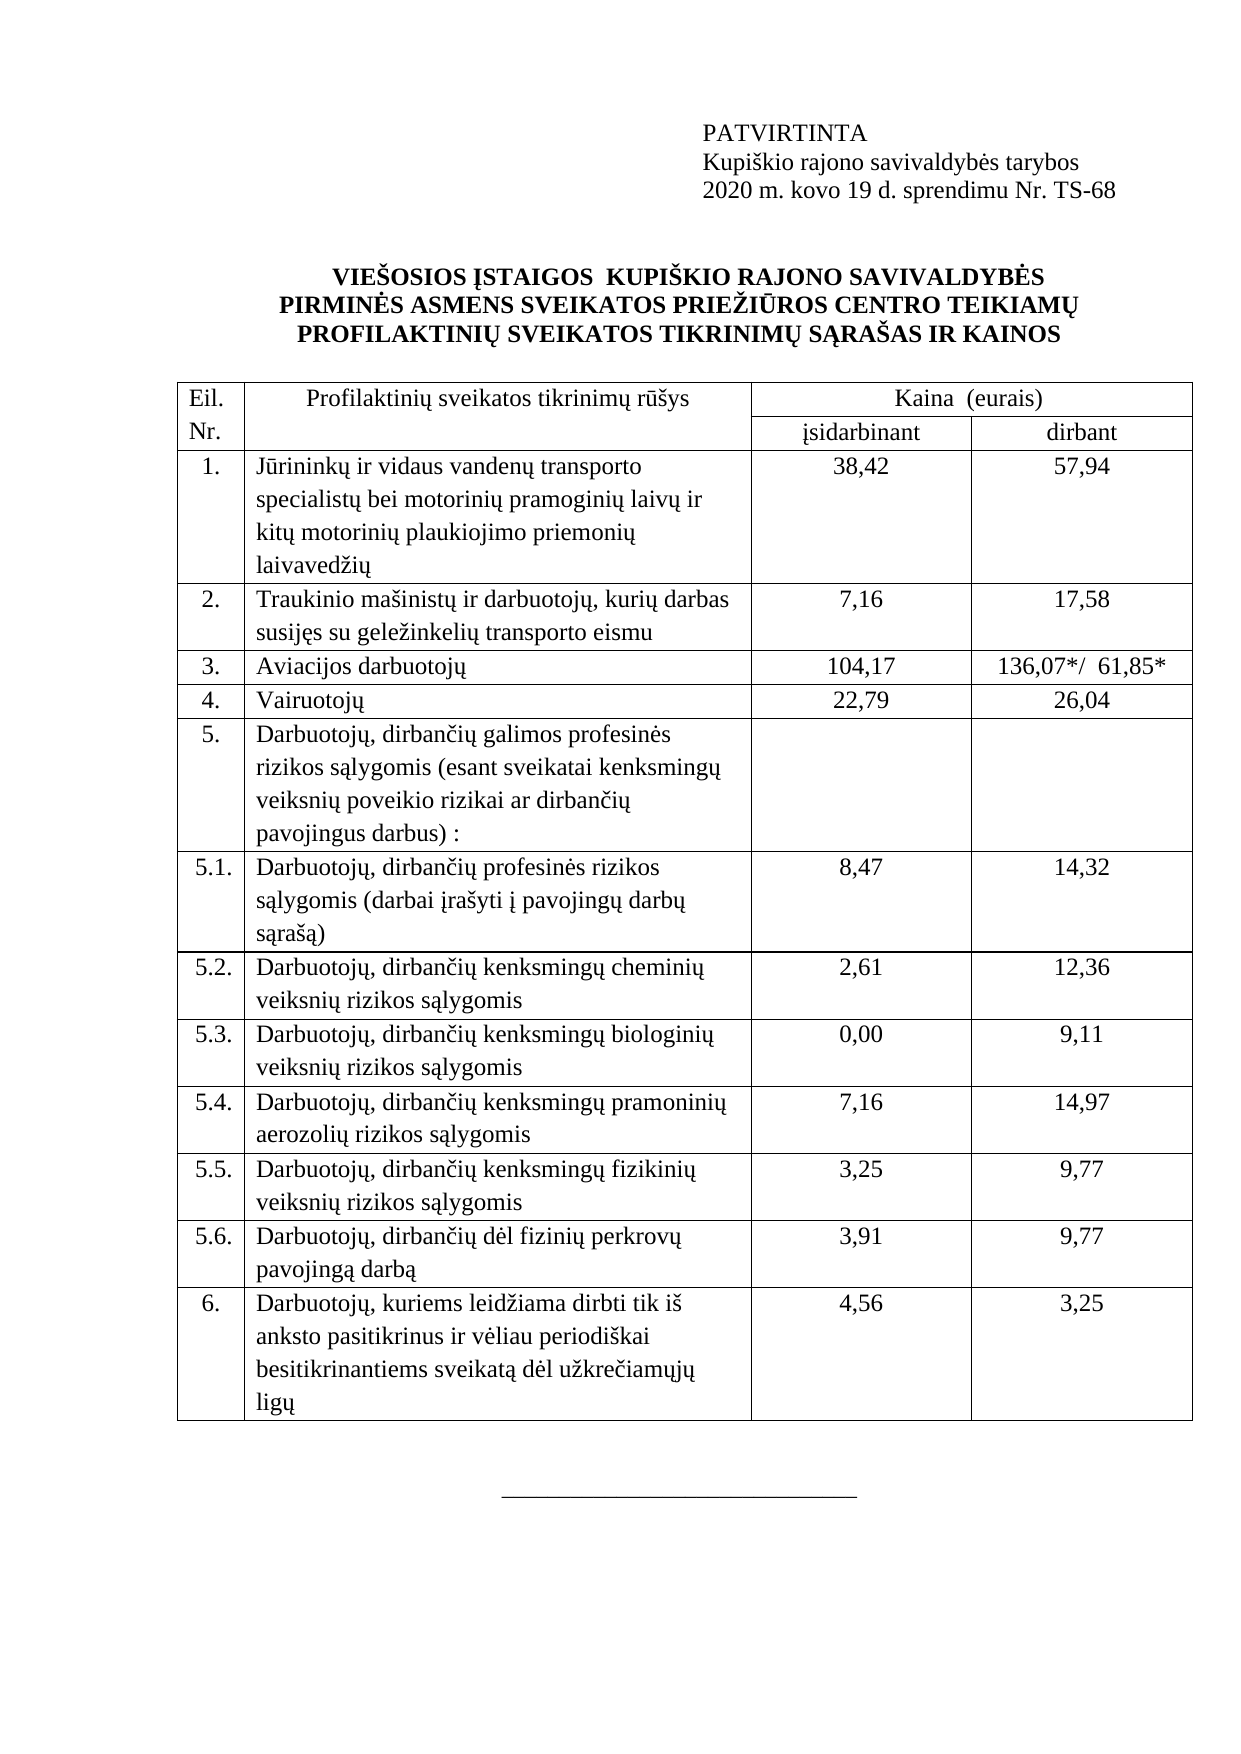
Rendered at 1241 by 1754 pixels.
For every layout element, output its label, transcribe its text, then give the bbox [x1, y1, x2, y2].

table_cell dirbant [972, 417, 1192, 450]
table_cell 6. [178, 1288, 244, 1420]
table_cell Darbuotojų, dirbančių kenksmingų cheminių veiksnių rizikos sąlygomis [245, 953, 751, 1018]
table_cell įsidarbinant [752, 417, 971, 450]
table_cell 104,17 [752, 651, 971, 684]
table_cell 4. [178, 685, 244, 718]
table_cell 3. [178, 651, 244, 684]
table_cell Darbuotojų, dirbančių kenksmingų pramoninių aerozolių rizikos sąlygomis [245, 1087, 751, 1153]
table_cell Darbuotojų, kuriems leidžiama dirbti tik iš anksto pasitikrinus ir vėliau periodiškai besitikrinantiems sveikatą dėl užkrečiamųjų ligų [245, 1288, 751, 1420]
table_cell 4,56 [752, 1288, 971, 1420]
table_cell Darbuotojų, dirbančių dėl fizinių perkrovų pavojingą darbą [245, 1221, 751, 1287]
table_cell 2,61 [752, 953, 971, 1018]
table_cell 5.6. [178, 1221, 244, 1287]
table_cell [972, 719, 1192, 851]
table_cell 14,32 [972, 852, 1192, 951]
table_cell 0,00 [752, 1020, 971, 1086]
table_cell 38,42 [752, 451, 971, 583]
text VIEŠOSIOS ĮSTAIGOS KUPIŠKIO RAJONO SAVIVALDYBĖS [196, 262, 1181, 291]
table_cell 9,11 [972, 1020, 1192, 1086]
text Kupiškio rajono savivaldybės tarybos [627, 147, 1181, 176]
table_cell 5.4. [178, 1087, 244, 1153]
table_cell Jūrininkų ir vidaus vandenų transporto specialistų bei motorinių pramoginių laivų ir kitų motorinių plaukiojimo priemonių laivavedžių [245, 451, 751, 583]
table_cell 5.3. [178, 1020, 244, 1086]
table_header Kaina (eurais) [752, 383, 1192, 416]
table_header Eil. Nr. [178, 383, 244, 450]
table_cell 5.5. [178, 1154, 244, 1220]
table_cell 5.1. [178, 852, 244, 951]
table_cell 9,77 [972, 1154, 1192, 1220]
text _______________________________ [177, 1474, 1181, 1500]
table_cell 7,16 [752, 584, 971, 650]
table_cell [752, 719, 971, 851]
table_cell 5. [178, 719, 244, 851]
table_cell Traukinio mašinistų ir darbuotojų, kurių darbas susijęs su geležinkelių transporto eismu [245, 584, 751, 650]
table_cell Darbuotojų, dirbančių galimos profesinės rizikos sąlygomis (esant sveikatai kenksmingų veiksnių poveikio rizikai ar dirbančių pavojingus darbus) : [245, 719, 751, 851]
table_cell 17,58 [972, 584, 1192, 650]
table_cell 12,36 [972, 953, 1192, 1018]
table_header Profilaktinių sveikatos tikrinimų rūšys [245, 383, 751, 450]
table_cell 26,04 [972, 685, 1192, 718]
table_cell 2. [178, 584, 244, 650]
table_cell 1. [178, 451, 244, 583]
table_cell Darbuotojų, dirbančių kenksmingų fizikinių veiksnių rizikos sąlygomis [245, 1154, 751, 1220]
table_cell 3,25 [972, 1288, 1192, 1420]
table_cell 136,07*/ 61,85* [972, 651, 1192, 684]
table_cell 22,79 [752, 685, 971, 718]
table_cell 7,16 [752, 1087, 971, 1153]
table_cell Aviacijos darbuotojų [245, 651, 751, 684]
table_cell 8,47 [752, 852, 971, 951]
table_cell Darbuotojų, dirbančių profesinės rizikos sąlygomis (darbai įrašyti į pavojingų darbų sąrašą) [245, 852, 751, 951]
table_cell 9,77 [972, 1221, 1192, 1287]
table_cell 3,25 [752, 1154, 971, 1220]
table_cell 14,97 [972, 1087, 1192, 1153]
text PIRMINĖS ASMENS SVEIKATOS PRIEŽIŪROS CENTRO TEIKIAMŲ PROFILAKTINIŲ SVEIKATOS TIKRINIMŲ SĄRAŠAS IR KAINOS [177, 291, 1181, 348]
table_cell 5.2. [178, 953, 244, 1018]
table_cell Vairuotojų [245, 685, 751, 718]
table_cell 57,94 [972, 451, 1192, 583]
text 2020 m. kovo 19 d. sprendimu Nr. TS-68 [702, 176, 1181, 204]
text PATVIRTINTA [627, 118, 1181, 147]
table_cell Darbuotojų, dirbančių kenksmingų biologinių veiksnių rizikos sąlygomis [245, 1020, 751, 1086]
table_cell 3,91 [752, 1221, 971, 1287]
